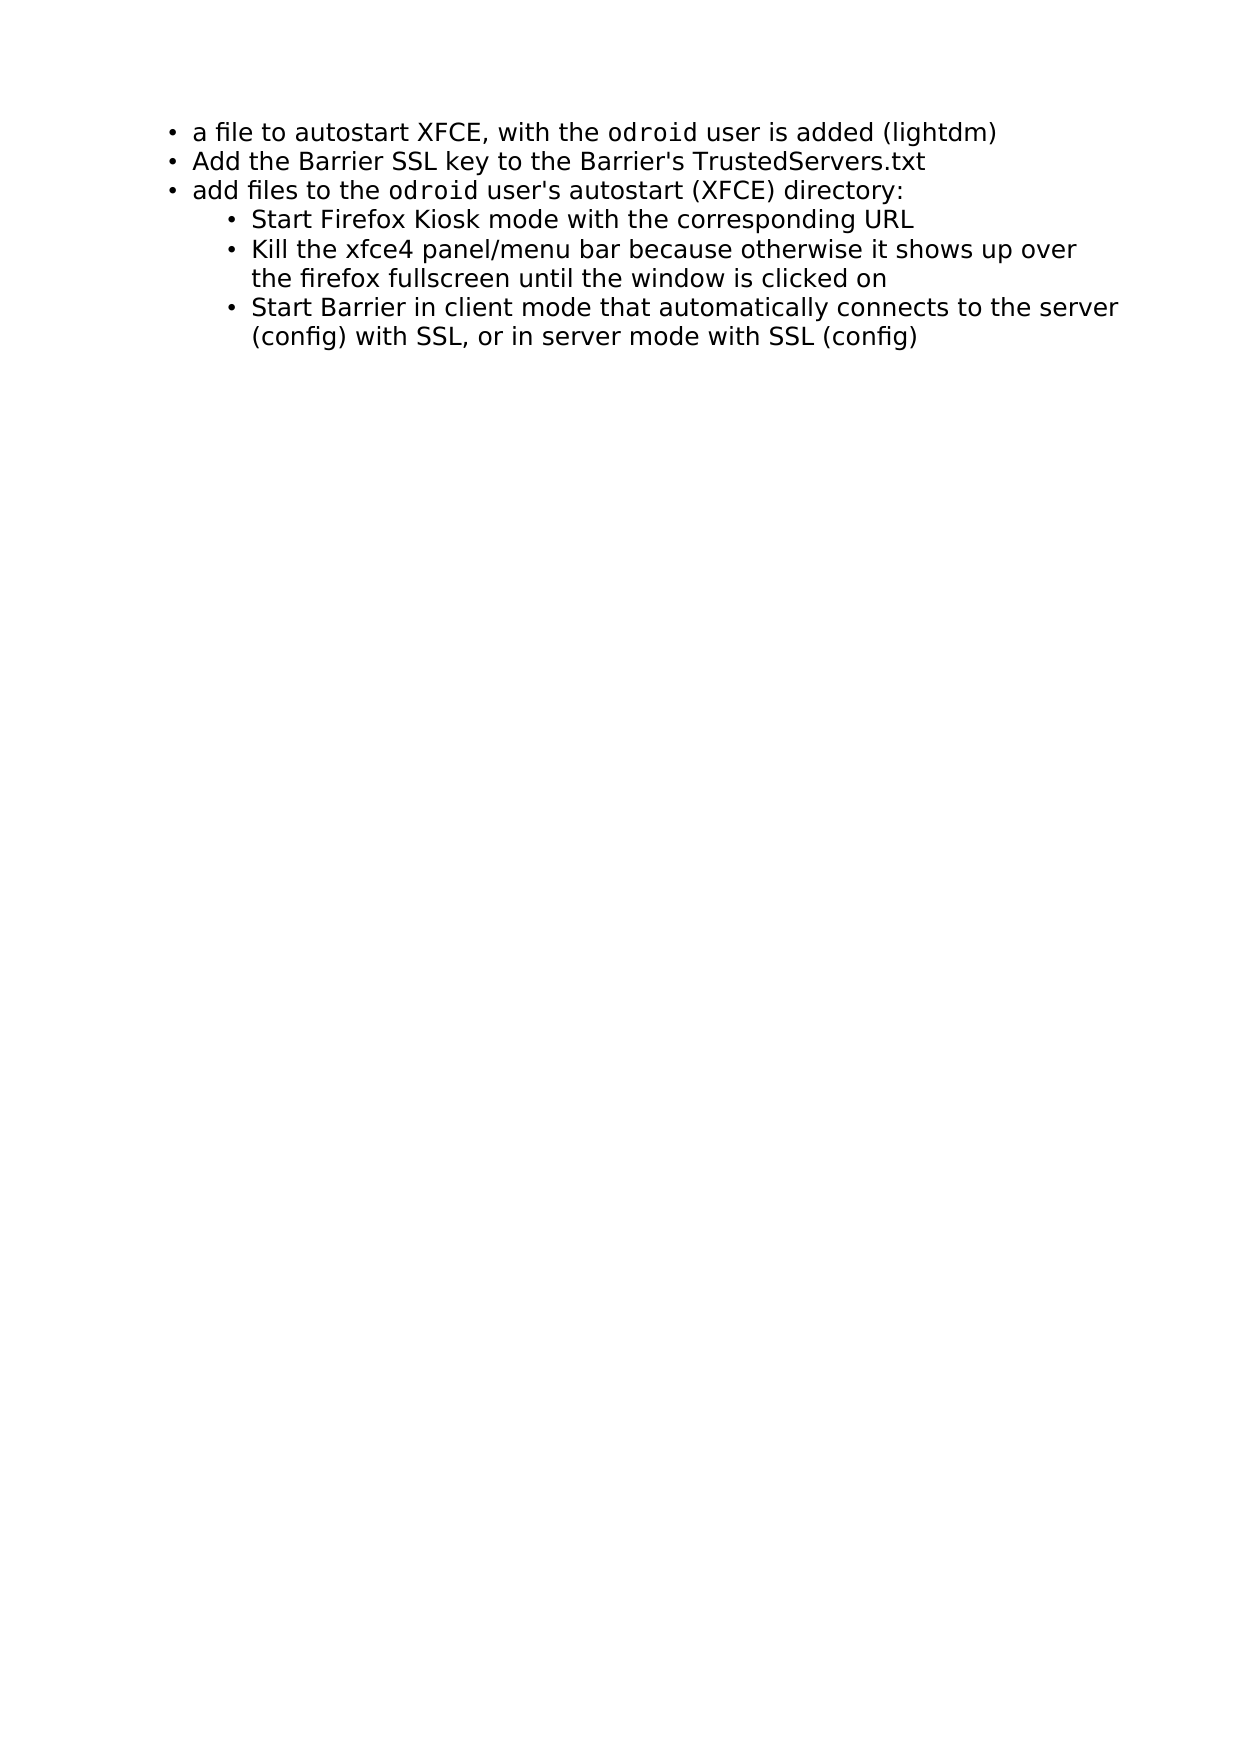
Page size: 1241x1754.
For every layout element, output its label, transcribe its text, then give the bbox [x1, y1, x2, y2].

list add files to the odroid user's autostart (XFCE) directory: [177, 176, 1122, 206]
list Add the Barrier SSL key to the Barrier's TrustedServers.txt [177, 147, 1122, 176]
list Start Barrier in client mode that automatically connects to the server (config) with SSL, or in server mode with SSL (config) [236, 293, 1122, 351]
list Kill the xfce4 panel/menu bar because otherwise it shows up over the firefox fullscreen until the window is clicked on [236, 235, 1122, 293]
list Start Firefox Kiosk mode with the corresponding URL [236, 206, 1122, 235]
list a file to autostart XFCE, with the odroid user is added (lightdm) [177, 118, 1122, 147]
